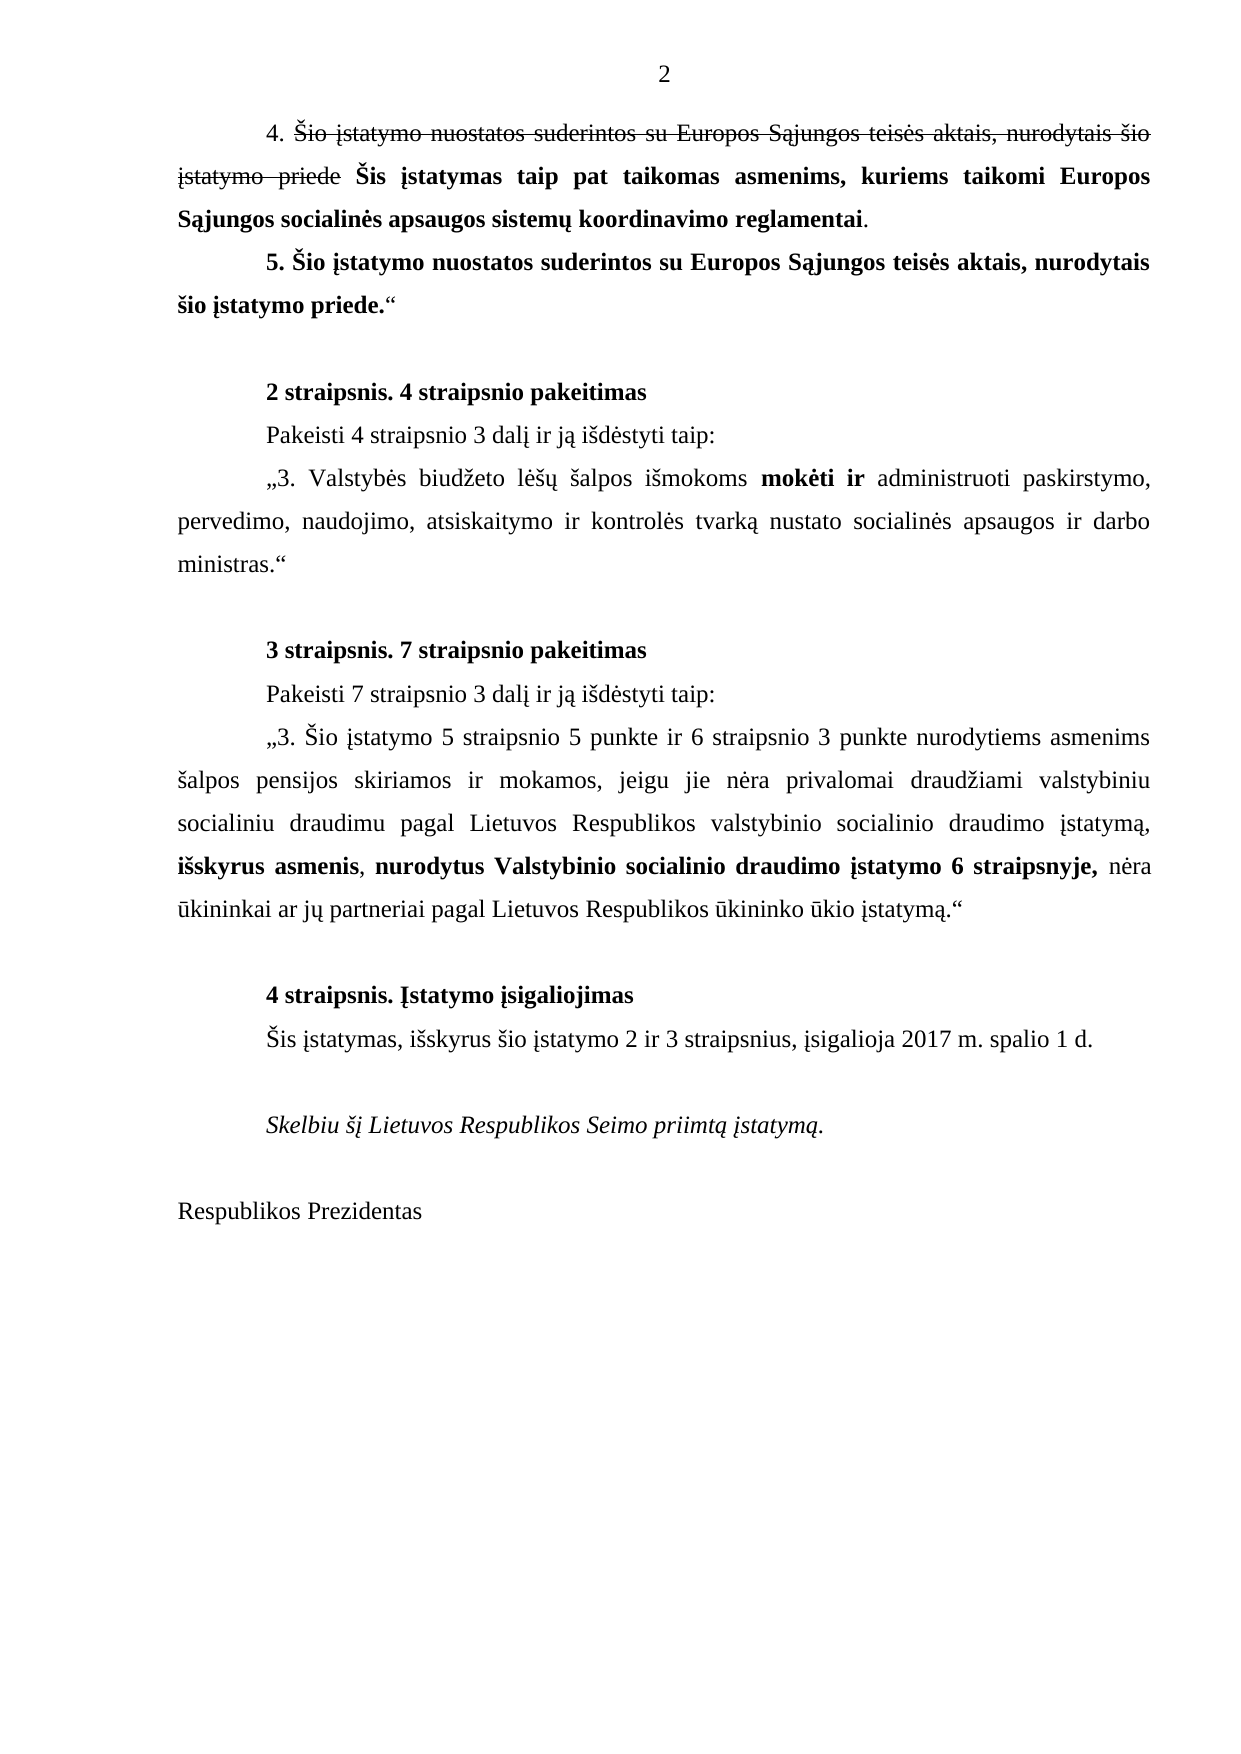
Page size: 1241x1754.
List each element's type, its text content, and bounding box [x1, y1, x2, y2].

text 4. Šio įstatymo nuostatos suderintos su Europos Sąjungos teisės aktais, nurodytais šio įstatymo priede Šis įstatymas taip pat taikomas asmenims, kuriems taikomi Europos Sąjungos socialinės apsaugos sistemų koordinavimo reglamentai. [177, 118, 1152, 233]
text 3 straipsnis. 7 straipsnio pakeitimas [177, 636, 1152, 664]
text 2 straipsnis. 4 straipsnio pakeitimas [177, 377, 1152, 406]
text „3. Valstybės biudžeto lėšų šalpos išmokoms mokėti ir administruoti paskirstymo, pervedimo, naudojimo, atsiskaitymo ir kontrolės tvarką nustato socialinės apsaugos ir darbo ministras.“ [177, 463, 1152, 578]
text Pakeisti 7 straipsnio 3 dalį ir ją išdėstyti taip: [177, 679, 1152, 707]
text 4 straipsnis. Įstatymo įsigaliojimas [177, 981, 1152, 1009]
text „3. Šio įstatymo 5 straipsnio 5 punkte ir 6 straipsnio 3 punkte nurodytiems asmenims šalpos pensijos skiriamos ir mokamos, jeigu jie nėra privalomai draudžiami valstybiniu socialiniu draudimu pagal Lietuvos Respublikos valstybinio socialinio draudimo įstatymą, išskyrus asmenis, nurodytus Valstybinio socialinio draudimo įstatymo 6 straipsnyje, nėra ūkininkai ar jų partneriai pagal Lietuvos Respublikos ūkininko ūkio įstatymą.“ [177, 722, 1152, 923]
text Pakeisti 4 straipsnio 3 dalį ir ją išdėstyti taip: [177, 420, 1152, 449]
text 5. Šio įstatymo nuostatos suderintos su Europos Sąjungos teisės aktais, nurodytais šio įstatymo priede.“ [177, 247, 1152, 319]
text Skelbiu šį Lietuvos Respublikos Seimo priimtą įstatymą. [177, 1110, 1152, 1139]
text Respublikos Prezidentas [177, 1196, 1152, 1225]
list Šis įstatymas, išskyrus šio įstatymo 2 ir 3 straipsnius, įsigalioja 2017 m. spalio 1 d. [177, 1024, 1152, 1052]
